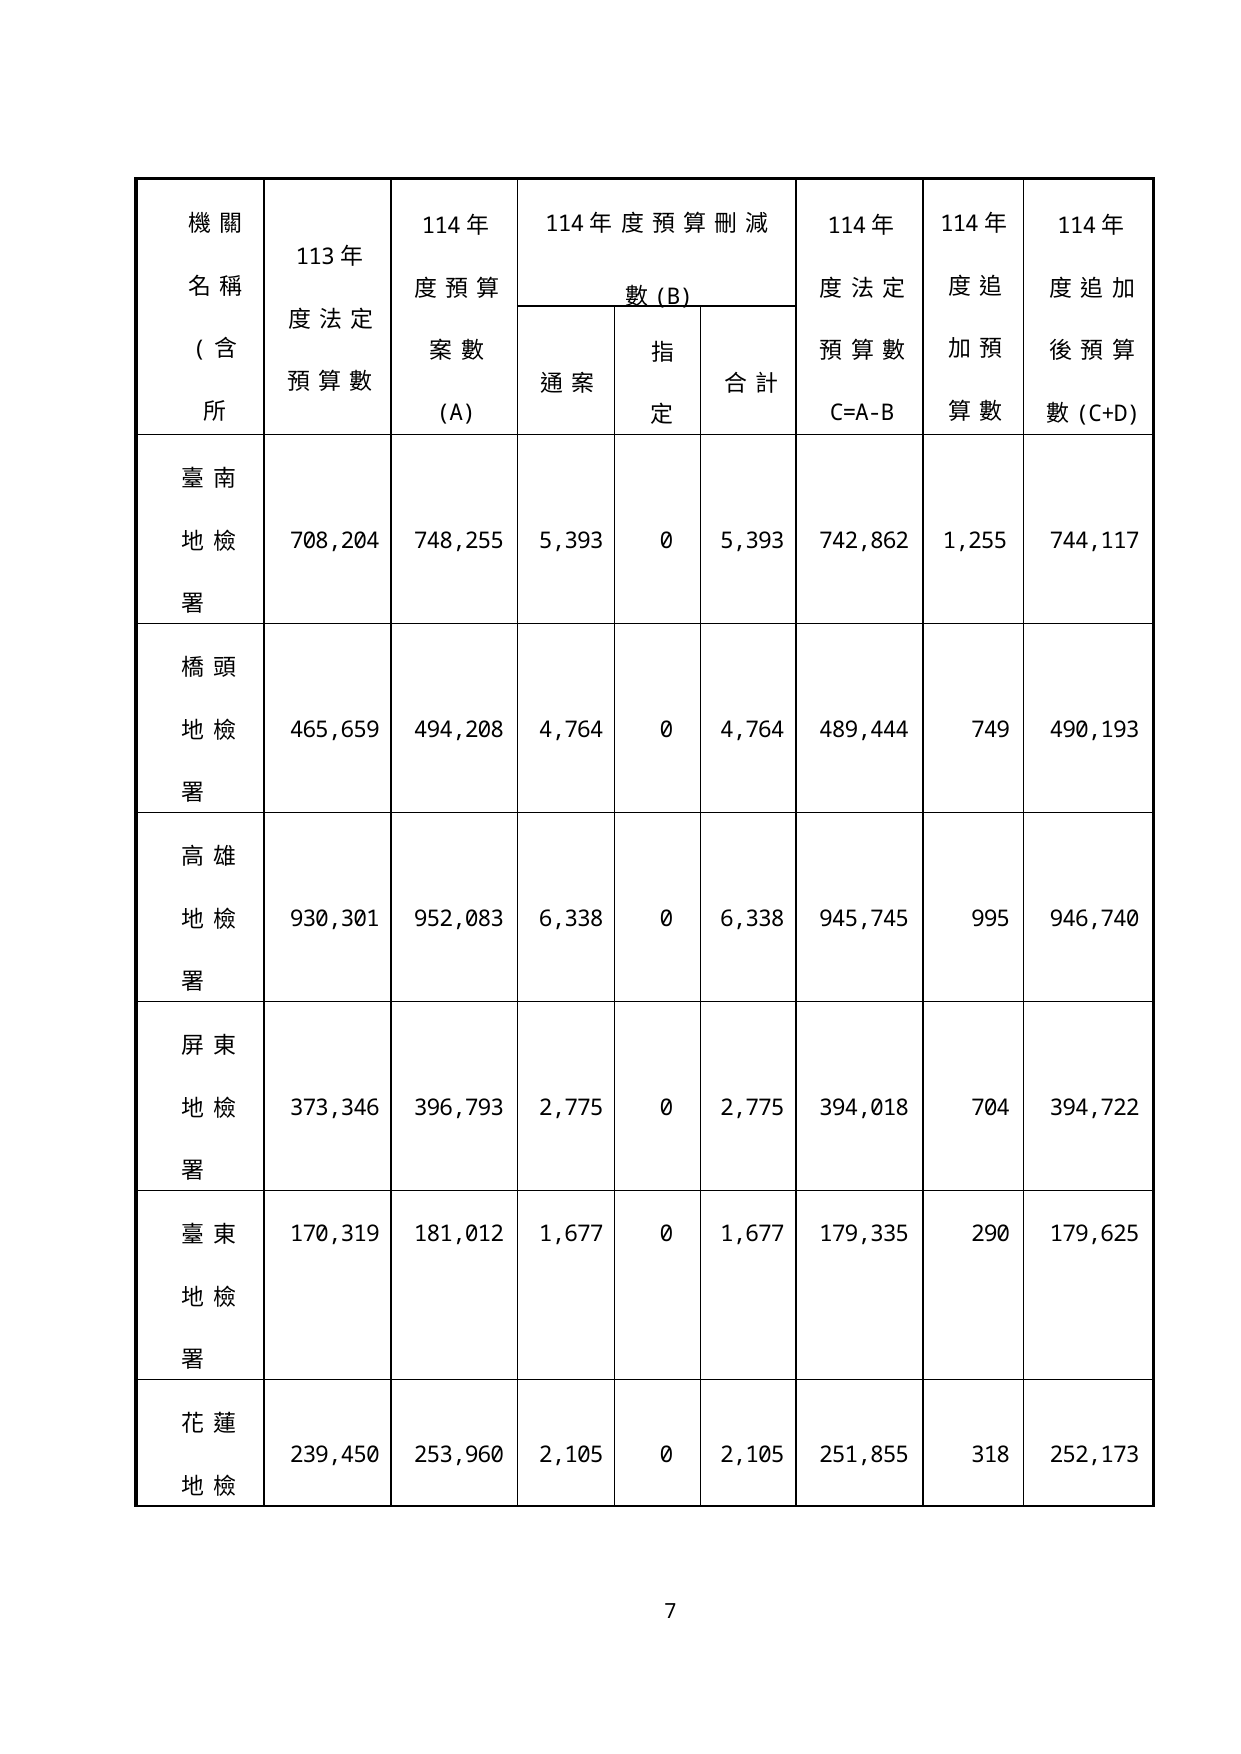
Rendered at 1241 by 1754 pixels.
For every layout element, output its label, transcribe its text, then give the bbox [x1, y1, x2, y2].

table_cell 742,862 [797, 435, 922, 622]
table_cell 0 [615, 1191, 700, 1379]
table_cell 373,346 [265, 1002, 390, 1190]
table_cell 318 [924, 1380, 1023, 1505]
table_cell 2,105 [701, 1380, 795, 1505]
table_cell 394,722 [1024, 1002, 1152, 1190]
table_cell 708,204 [265, 435, 390, 622]
table_cell 170,319 [265, 1191, 390, 1379]
table_cell 253,960 [392, 1380, 517, 1505]
table_header 114年度追加後預算數(C+D) [1024, 180, 1152, 433]
table_cell 2,775 [518, 1002, 614, 1190]
table_cell 489,444 [797, 624, 922, 812]
table_cell 252,173 [1024, 1380, 1152, 1505]
table_cell 6,338 [518, 813, 614, 1001]
table_cell 946,740 [1024, 813, 1152, 1001]
table_cell 5,393 [518, 435, 614, 622]
table_cell 指定 [615, 307, 700, 433]
table_header 114年度追加預算數(D) [924, 180, 1023, 433]
table_cell 橋頭地檢署 [138, 624, 263, 812]
table_cell 945,745 [797, 813, 922, 1001]
table_cell 744,117 [1024, 435, 1152, 622]
table_cell 高雄地檢署 [138, 813, 263, 1001]
table_cell 0 [615, 813, 700, 1001]
table_header 114年度預算刪減數(B) [518, 180, 795, 305]
table_cell 5,393 [701, 435, 795, 622]
table_header 114年度法定預算數C=A-B [797, 180, 922, 433]
table_cell 0 [615, 1380, 700, 1505]
table_cell 930,301 [265, 813, 390, 1001]
table_cell 通案 [518, 307, 614, 433]
table_cell 0 [615, 1002, 700, 1190]
table_cell 394,018 [797, 1002, 922, 1190]
table_cell 1,677 [518, 1191, 614, 1379]
table_cell 465,659 [265, 624, 390, 812]
table_cell 2,105 [518, 1380, 614, 1505]
table_cell 屏東地檢署 [138, 1002, 263, 1190]
table_cell 494,208 [392, 624, 517, 812]
table_cell 181,012 [392, 1191, 517, 1379]
table_cell 239,450 [265, 1380, 390, 1505]
table_cell 2,775 [701, 1002, 795, 1190]
table_cell 251,855 [797, 1380, 922, 1505]
table_cell 0 [615, 435, 700, 622]
table_cell 1,677 [701, 1191, 795, 1379]
table_cell 花蓮地檢署 [138, 1380, 263, 1505]
table_cell 179,335 [797, 1191, 922, 1379]
table_header 114年度預算案數(A) [392, 180, 517, 433]
table_header 113年度法定預算數 [265, 180, 390, 433]
table_cell 490,193 [1024, 624, 1152, 812]
table_cell 1,255 [924, 435, 1023, 622]
table_cell 396,793 [392, 1002, 517, 1190]
table_cell 臺南地檢署 [138, 435, 263, 622]
table_cell 290 [924, 1191, 1023, 1379]
table_cell 合計 [701, 307, 795, 433]
table_cell 臺東地檢署 [138, 1191, 263, 1379]
table_cell 704 [924, 1002, 1023, 1190]
table_cell 995 [924, 813, 1023, 1001]
table_cell 749 [924, 624, 1023, 812]
table_cell 179,625 [1024, 1191, 1152, 1379]
table_header 機關名稱 (含所屬) [138, 180, 263, 433]
table_cell 6,338 [701, 813, 795, 1001]
table_cell 748,255 [392, 435, 517, 622]
table_cell 4,764 [518, 624, 614, 812]
table_cell 0 [615, 624, 700, 812]
table_cell 4,764 [701, 624, 795, 812]
table_cell 952,083 [392, 813, 517, 1001]
